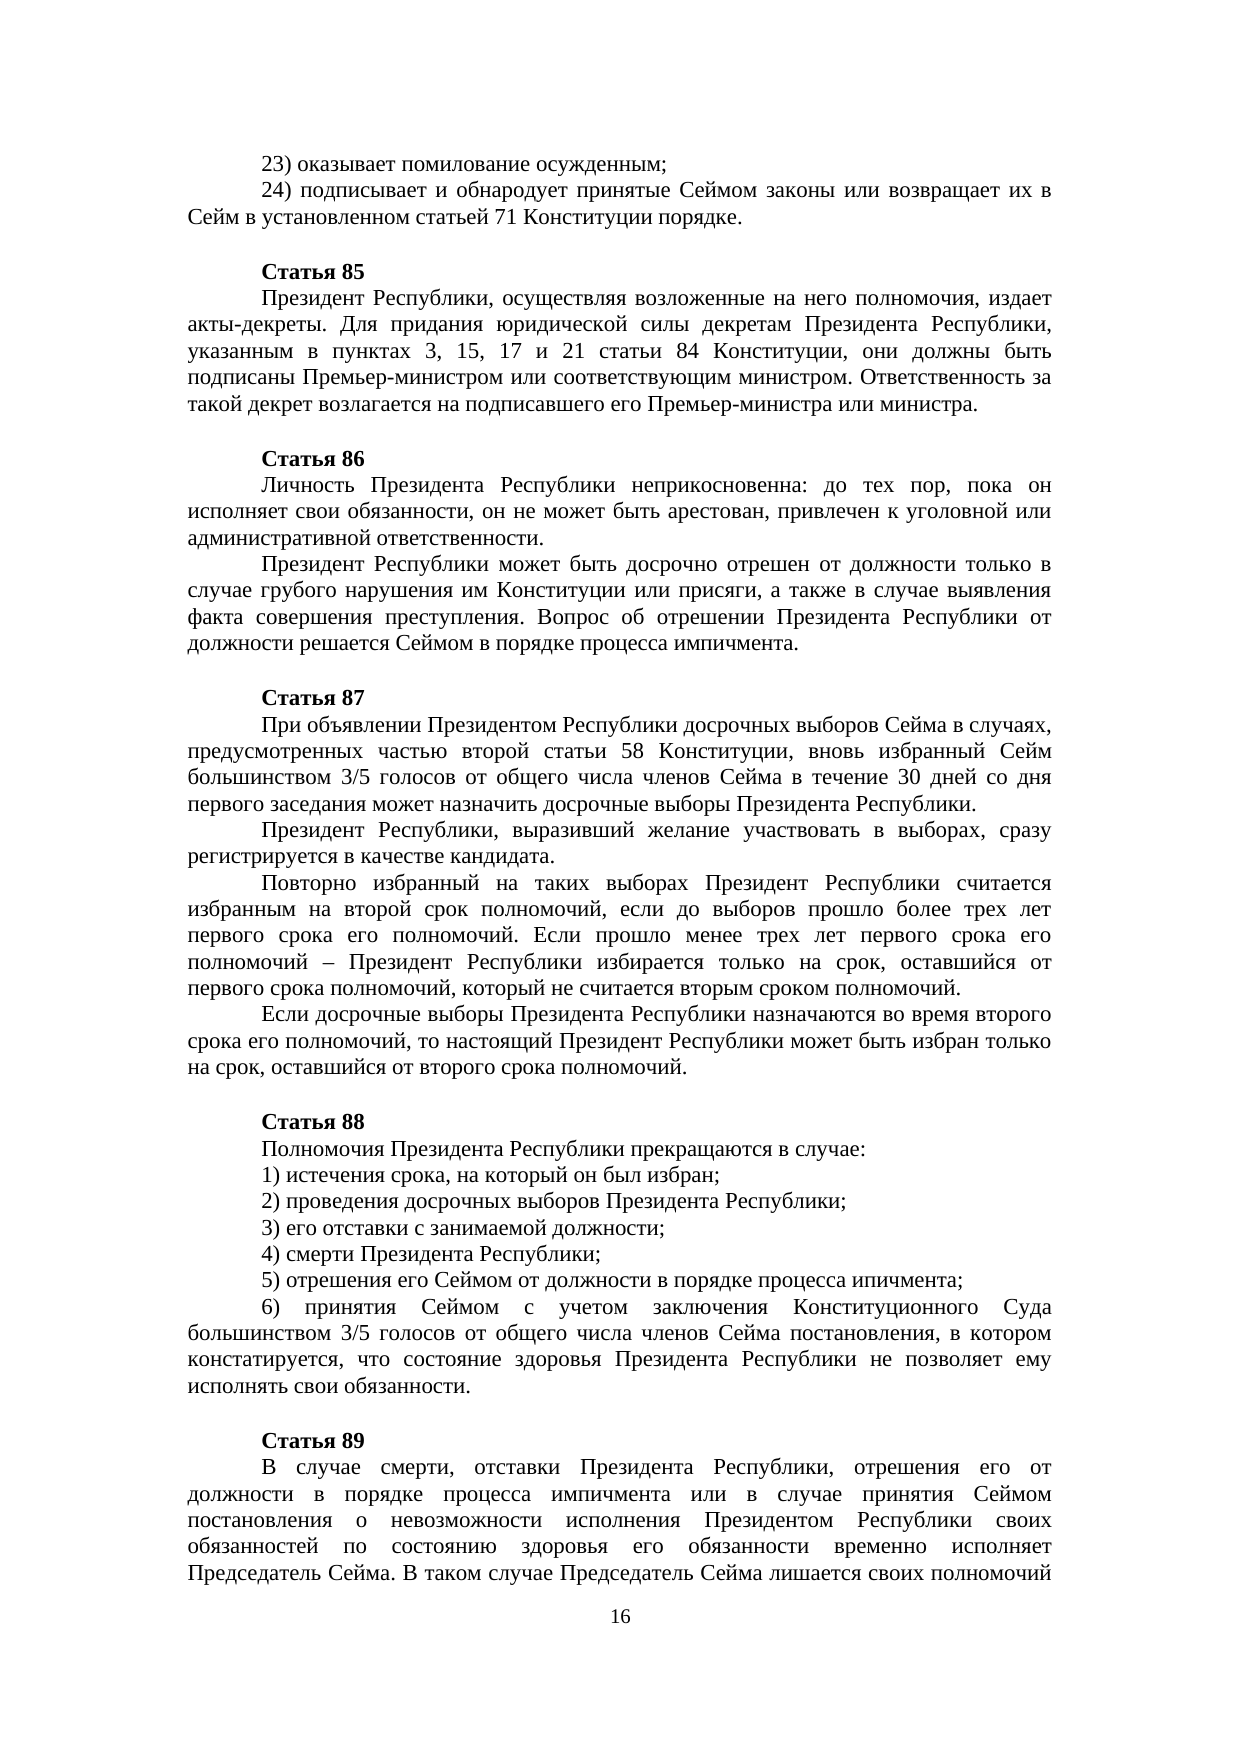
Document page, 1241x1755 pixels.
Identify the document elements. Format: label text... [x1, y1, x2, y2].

text Повторно избранный на таких выборах Президент Республики считается избранным на второй срок полномочий, если до выборов прошло более трех лет первого срока его полномочий. Если прошло менее трех лет первого срока его полномочий – Президент Республики избирается только на срок, оставшийся от первого срока полномочий, который не считается вторым сроком полномочий. [187, 869, 1053, 1001]
text Статья 88 [187, 1108, 1053, 1135]
text 3) его отставки с занимаемой должности; [187, 1214, 1053, 1240]
text 2) проведения досрочных выборов Президента Республики; [187, 1187, 1053, 1214]
text Если досрочные выборы Президента Республики назначаются во время второго срока его полномочий, то настоящий Президент Республики может быть избран только на срок, оставшийся от второго срока полномочий. [187, 1001, 1053, 1079]
text 6) принятия Сеймом с учетом заключения Конституционного Суда большинством 3/5 голосов от общего числа членов Сейма постановления, в котором констатируется, что состояние здоровья Президента Республики не позволяет ему исполнять свои обязанности. [187, 1293, 1053, 1398]
text 5) отрешения его Сеймом от должности в порядке процесса ипичмента; [187, 1266, 1053, 1293]
text Статья 87 [187, 684, 1053, 711]
text Статья 89 [187, 1427, 1053, 1453]
text Президент Республики может быть досрочно отрешен от должности только в случае грубого нарушения им Конституции или присяги, а также в случае выявления факта совершения преступления. Вопрос об отрешении Президента Республики от должности решается Сеймом в порядке процесса импичмента. [187, 550, 1053, 656]
text Полномочия Президента Республики прекращаются в случае: [187, 1135, 1053, 1161]
text Статья 85 [187, 258, 1053, 284]
text Президент Республики, выразивший желание участвовать в выборах, сразу регистрируется в качестве кандидата. [187, 816, 1053, 869]
text При объявлении Президентом Республики досрочных выборов Сейма в случаях, предусмотренных частью второй статьи 58 Конституции, вновь избранный Сейм большинством 3/5 голосов от общего числа членов Сейма в течение 30 дней со дня первого заседания может назначить досрочные выборы Президента Республики. [187, 711, 1053, 816]
text Президент Республики, осуществляя возложенные на него полномочия, издает акты-декреты. Для придания юридической силы декретам Президента Республики, указанным в пунктах 3, 15, 17 и 21 статьи 84 Конституции, они должны быть подписаны Премьер-министром или соответствующим министром. Ответственность за такой декрет возлагается на подписавшего его Премьер-министра или министра. [187, 284, 1053, 416]
text 4) смерти Президента Республики; [187, 1240, 1053, 1266]
text 24) подписывает и обнародует принятые Сеймом законы или возвращает их в Сейм в установленном статьей 71 Конституции порядке. [187, 176, 1053, 229]
text 23) оказывает помилование осужденным; [187, 150, 1053, 176]
text Личность Президента Республики неприкосновенна: до тех пор, пока он исполняет свои обязанности, он не может быть арестован, привлечен к уголовной или административной ответственности. [187, 471, 1053, 550]
text 1) истечения срока, на который он был избран; [187, 1161, 1053, 1187]
text В случае смерти, отставки Президента Республики, отрешения его от должности в порядке процесса импичмента или в случае принятия Сеймом постановления о невозможности исполнения Президентом Республики своих обязанностей по состоянию здоровья его обязанности временно исполняет Председатель Сейма. В таком случае Председатель Сейма лишается своих полномочий [187, 1453, 1053, 1585]
text Статья 86 [187, 445, 1053, 471]
